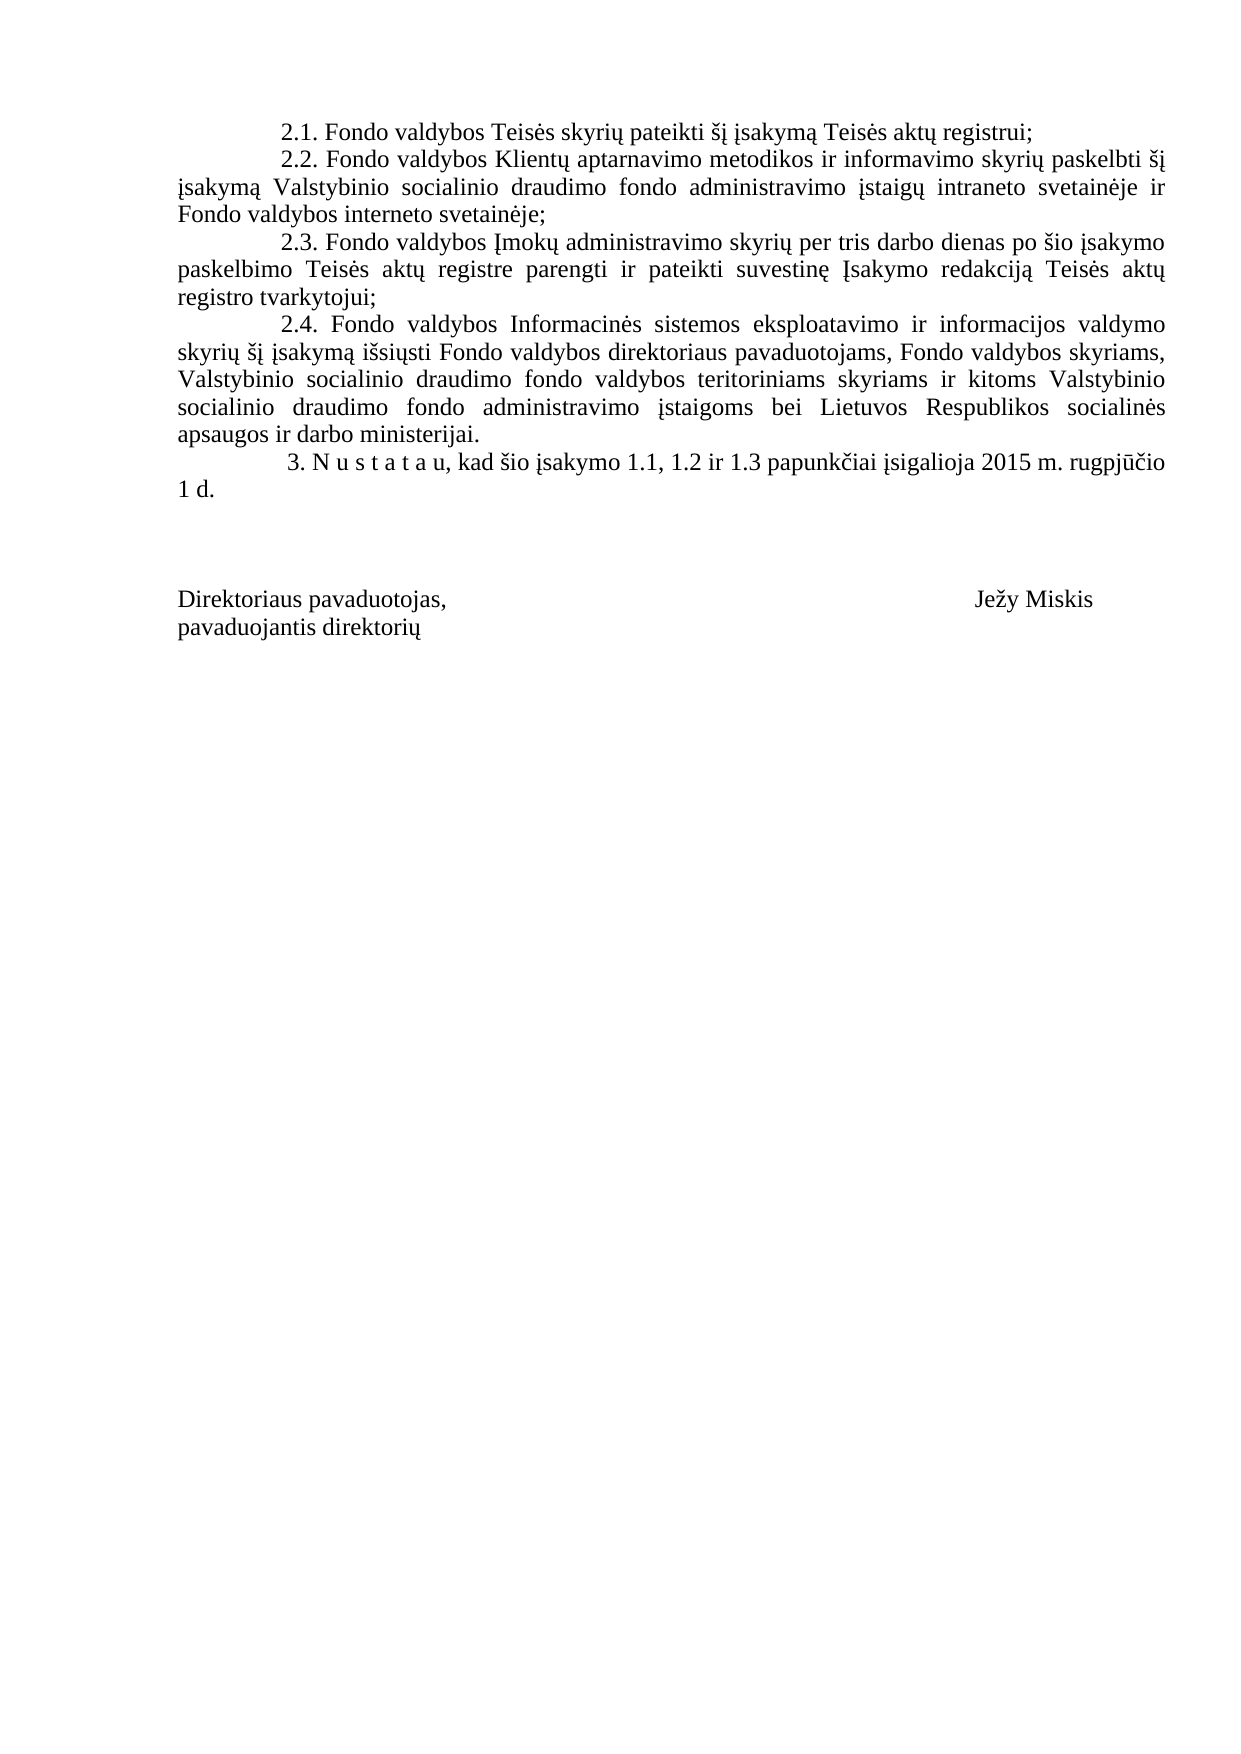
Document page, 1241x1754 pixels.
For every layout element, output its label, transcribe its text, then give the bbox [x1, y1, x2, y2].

text 2.1. Fondo valdybos Teisės skyrių pateikti šį įsakymą Teisės aktų registrui; [177, 118, 1166, 146]
text pavaduojantis direktorių [177, 613, 1166, 641]
text 3. N u s t a t a u, kad šio įsakymo 1.1, 1.2 ir 1.3 papunkčiai įsigalioja 2015 m. rugpjūčio 1 d. [177, 448, 1166, 503]
text 2.3. Fondo valdybos Įmokų administravimo skyrių per tris darbo dienas po šio įsakymo paskelbimo Teisės aktų registre parengti ir pateikti suvestinę Įsakymo redakciją Teisės aktų registro tvarkytojui; [177, 228, 1166, 311]
text Direktoriaus pavaduotojas, Ježy Miskis [177, 586, 1166, 613]
text 2.2. Fondo valdybos Klientų aptarnavimo metodikos ir informavimo skyrių paskelbti šį įsakymą Valstybinio socialinio draudimo fondo administravimo įstaigų intraneto svetainėje ir Fondo valdybos interneto svetainėje; [177, 146, 1166, 228]
text 2.4. Fondo valdybos Informacinės sistemos eksploatavimo ir informacijos valdymo skyrių šį įsakymą išsiųsti Fondo valdybos direktoriaus pavaduotojams, Fondo valdybos skyriams, Valstybinio socialinio draudimo fondo valdybos teritoriniams skyriams ir kitoms Valstybinio socialinio draudimo fondo administravimo įstaigoms bei Lietuvos Respublikos socialinės apsaugos ir darbo ministerijai. [177, 311, 1166, 448]
